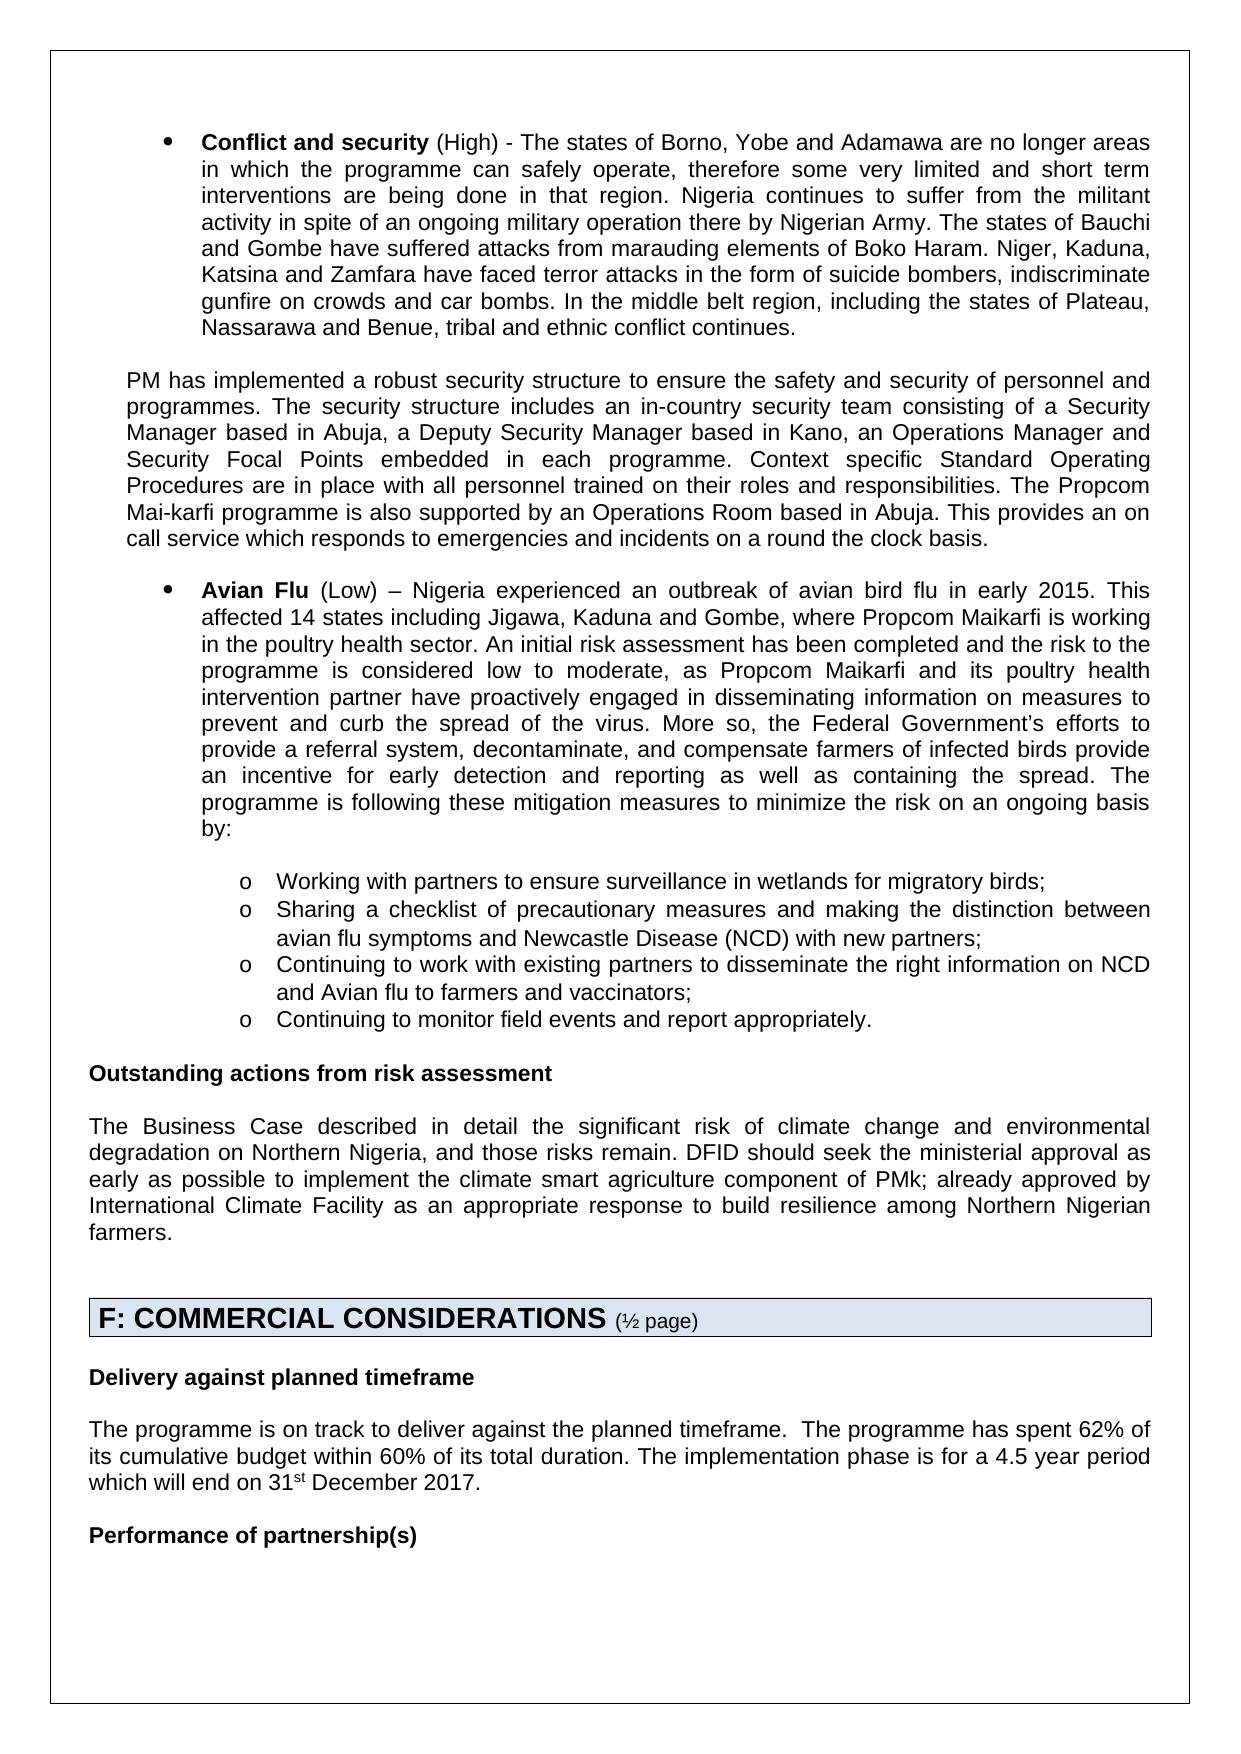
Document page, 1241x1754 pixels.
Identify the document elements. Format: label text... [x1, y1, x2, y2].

text Outstanding actions from risk assessment [89, 1060, 1152, 1087]
list Working with partners to ensure surveillance in wetlands for migratory birds; [239, 868, 1152, 896]
list Sharing a checklist of precautionary measures and making the distinction between avian flu symptoms and Newcastle Disease (NCD) with new partners; [239, 896, 1152, 951]
list Avian Flu (Low) – Nigeria experienced an outbreak of avian bird flu in early 2015. This affected 14 states including Jigawa, Kaduna and Gombe, where Propcom Maikarfi is working in the poultry health sector. An initial risk assessment has been completed and the risk to the programme is considered low to moderate, as Propcom Maikarfi and its poultry health intervention partner have proactively engaged in disseminating information on measures to prevent and curb the spread of the virus. More so, the Federal Government’s efforts to provide a referral system, decontaminate, and compensate farmers of infected birds provide an incentive for early detection and reporting as well as containing the spread. The programme is following these mitigation measures to minimize the risk on an ongoing basis by: [164, 577, 1152, 842]
list Continuing to work with existing partners to disseminate the right information on NCD and Avian flu to farmers and vaccinators; [239, 951, 1152, 1006]
text Performance of partnership(s) [89, 1522, 1152, 1548]
text Delivery against planned timeframe [89, 1364, 1152, 1390]
list Continuing to monitor field events and report appropriately. [239, 1006, 1152, 1034]
text F: COMMERCIAL CONSIDERATIONS (½ page) [90, 1299, 1151, 1336]
text The Business Case described in detail the significant risk of climate change and environmental degradation on Northern Nigeria, and those risks remain. DFID should seek the ministerial approval as early as possible to implement the climate smart agriculture component of PMk; already approved by International Climate Facility as an appropriate response to build resilience among Northern Nigerian farmers. [89, 1113, 1152, 1245]
list PM has implemented a robust security structure to ensure the safety and security of personnel and programmes. The security structure includes an in-country security team consisting of a Security Manager based in Abuja, a Deputy Security Manager based in Kano, an Operations Manager and Security Focal Points embedded in each programme. Context specific Standard Operating Procedures are in place with all personnel trained on their roles and responsibilities. The Propcom Mai-karfi programme is also supported by an Operations Room based in Abuja. This provides an on call service which responds to emergencies and incidents on a round the clock basis. [126, 367, 1152, 551]
text The programme is on track to deliver against the planned timeframe. The programme has spent 62% of its cumulative budget within 60% of its total duration. The implementation phase is for a 4.5 year period which will end on 31st December 2017. [89, 1416, 1152, 1495]
list Conflict and security (High) - The states of Borno, Yobe and Adamawa are no longer areas in which the programme can safely operate, therefore some very limited and short term interventions are being done in that region. Nigeria continues to suffer from the militant activity in spite of an ongoing military operation there by Nigerian Army. The states of Bauchi and Gombe have suffered attacks from marauding elements of Boko Haram. Niger, Kaduna, Katsina and Zamfara have faced terror attacks in the form of suicide bombers, indiscriminate gunfire on crowds and car bombs. In the middle belt region, including the states of Plateau, Nassarawa and Benue, tribal and ethnic conflict continues. [164, 129, 1152, 340]
